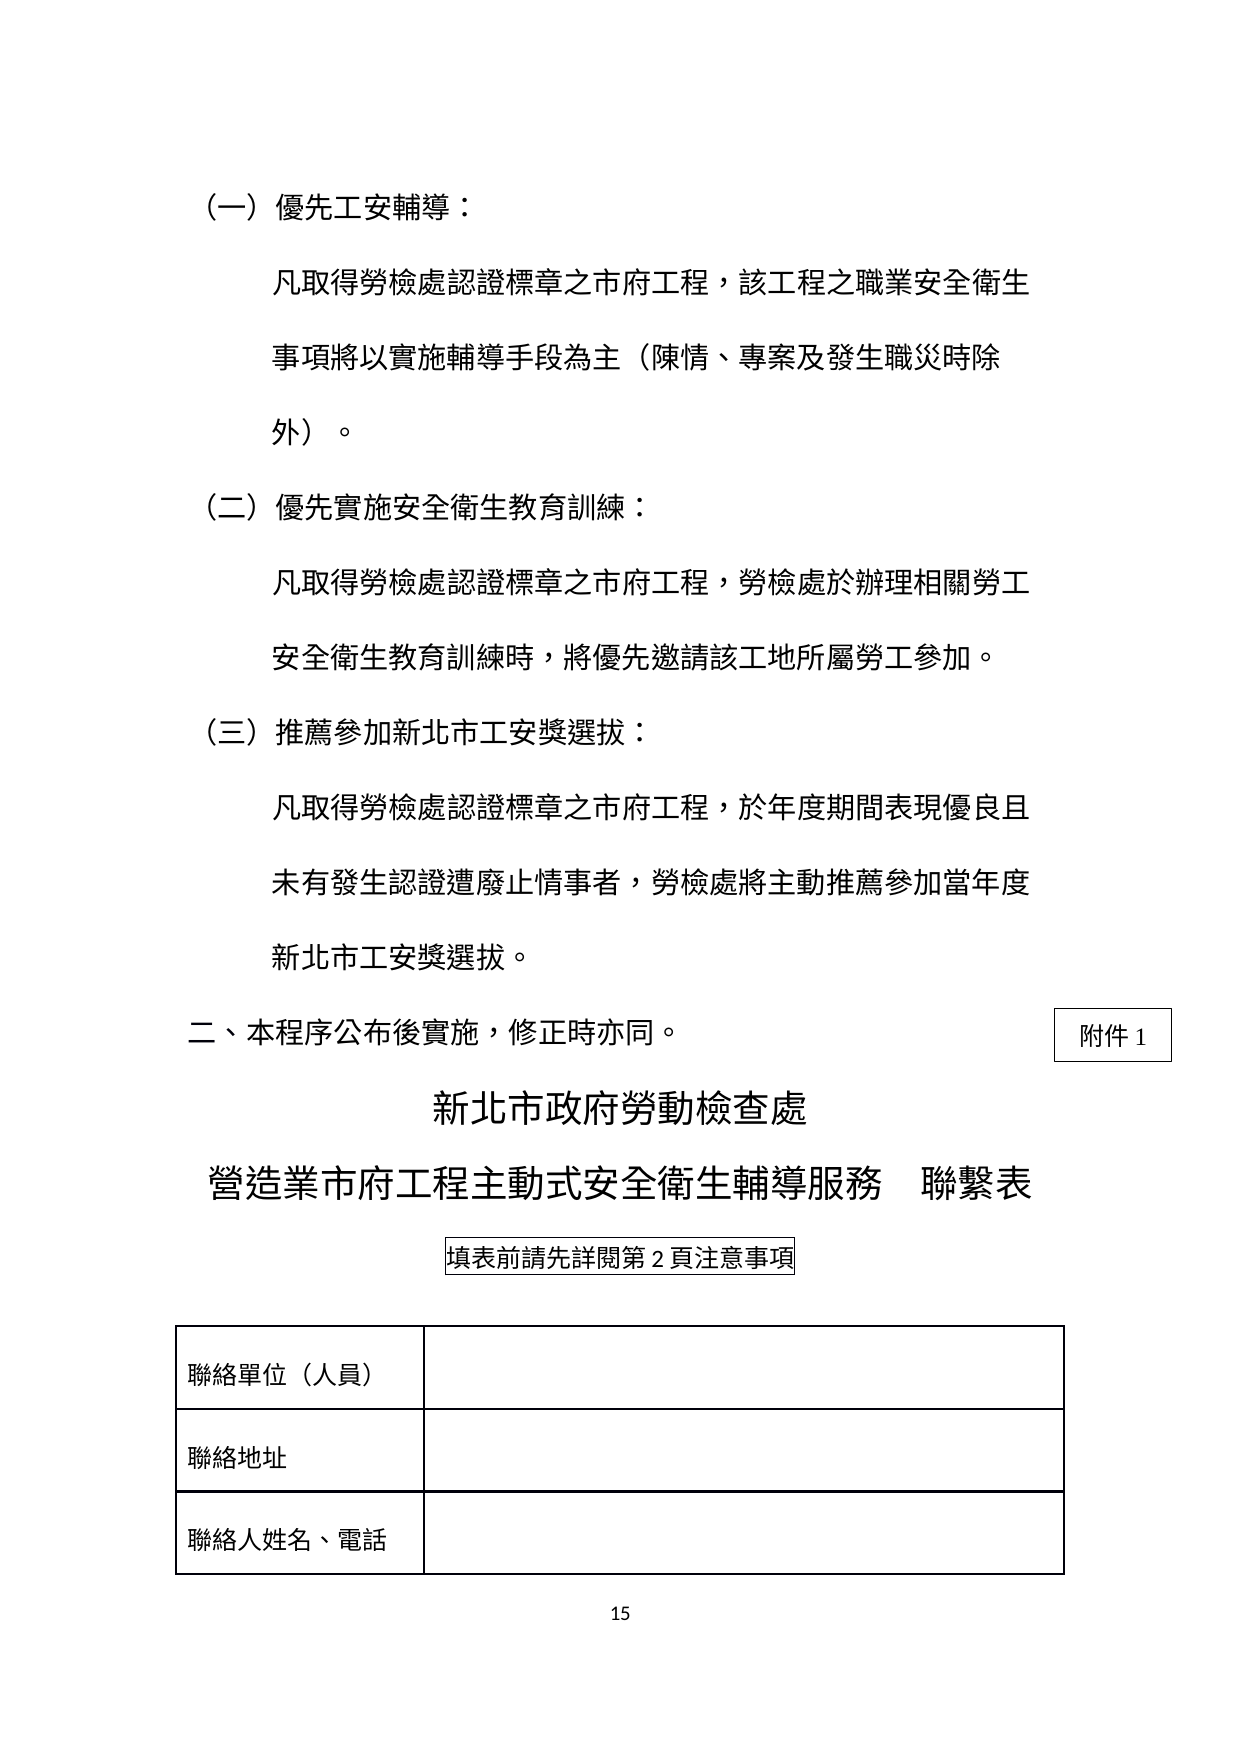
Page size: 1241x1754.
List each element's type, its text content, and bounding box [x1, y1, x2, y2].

list 本程序公布後實施，修正時亦同。 [187, 987, 1053, 1062]
table_cell [425, 1493, 1063, 1573]
text 營造業市府工程主動式安全衛生輔導服務 聯繫表 [187, 1137, 1053, 1212]
list （二）優先實施安全衛生教育訓練： [188, 462, 1053, 537]
list （一）優先工安輔導： [188, 162, 1053, 237]
table_header 聯絡單位（人員） [177, 1327, 423, 1408]
list （三）推薦參加新北市工安獎選拔： [188, 687, 1053, 762]
text 填表前請先詳閱第2頁注意事項 [187, 1212, 1053, 1287]
list 凡取得勞檢處認證標章之市府工程，於年度期間表現優良且未有發生認證遭廢止情事者，勞檢處將主動推薦參加當年度新北市工安獎選拔。 [272, 762, 1053, 987]
text 新北市政府勞動檢查處 [187, 1062, 1053, 1137]
list 凡取得勞檢處認證標章之市府工程，勞檢處於辦理相關勞工安全衛生教育訓練時，將優先邀請該工地所屬勞工參加。 [272, 537, 1053, 687]
table_cell 聯絡人姓名、電話 [177, 1493, 423, 1573]
table_cell [425, 1410, 1063, 1490]
list 凡取得勞檢處認證標章之市府工程，該工程之職業安全衛生事項將以實施輔導手段為主（陳情、專案及發生職災時除外）。 [272, 237, 1053, 462]
table_header [425, 1327, 1063, 1408]
text 附件1 [1070, 1016, 1156, 1052]
table_cell 聯絡地址 [177, 1410, 423, 1490]
